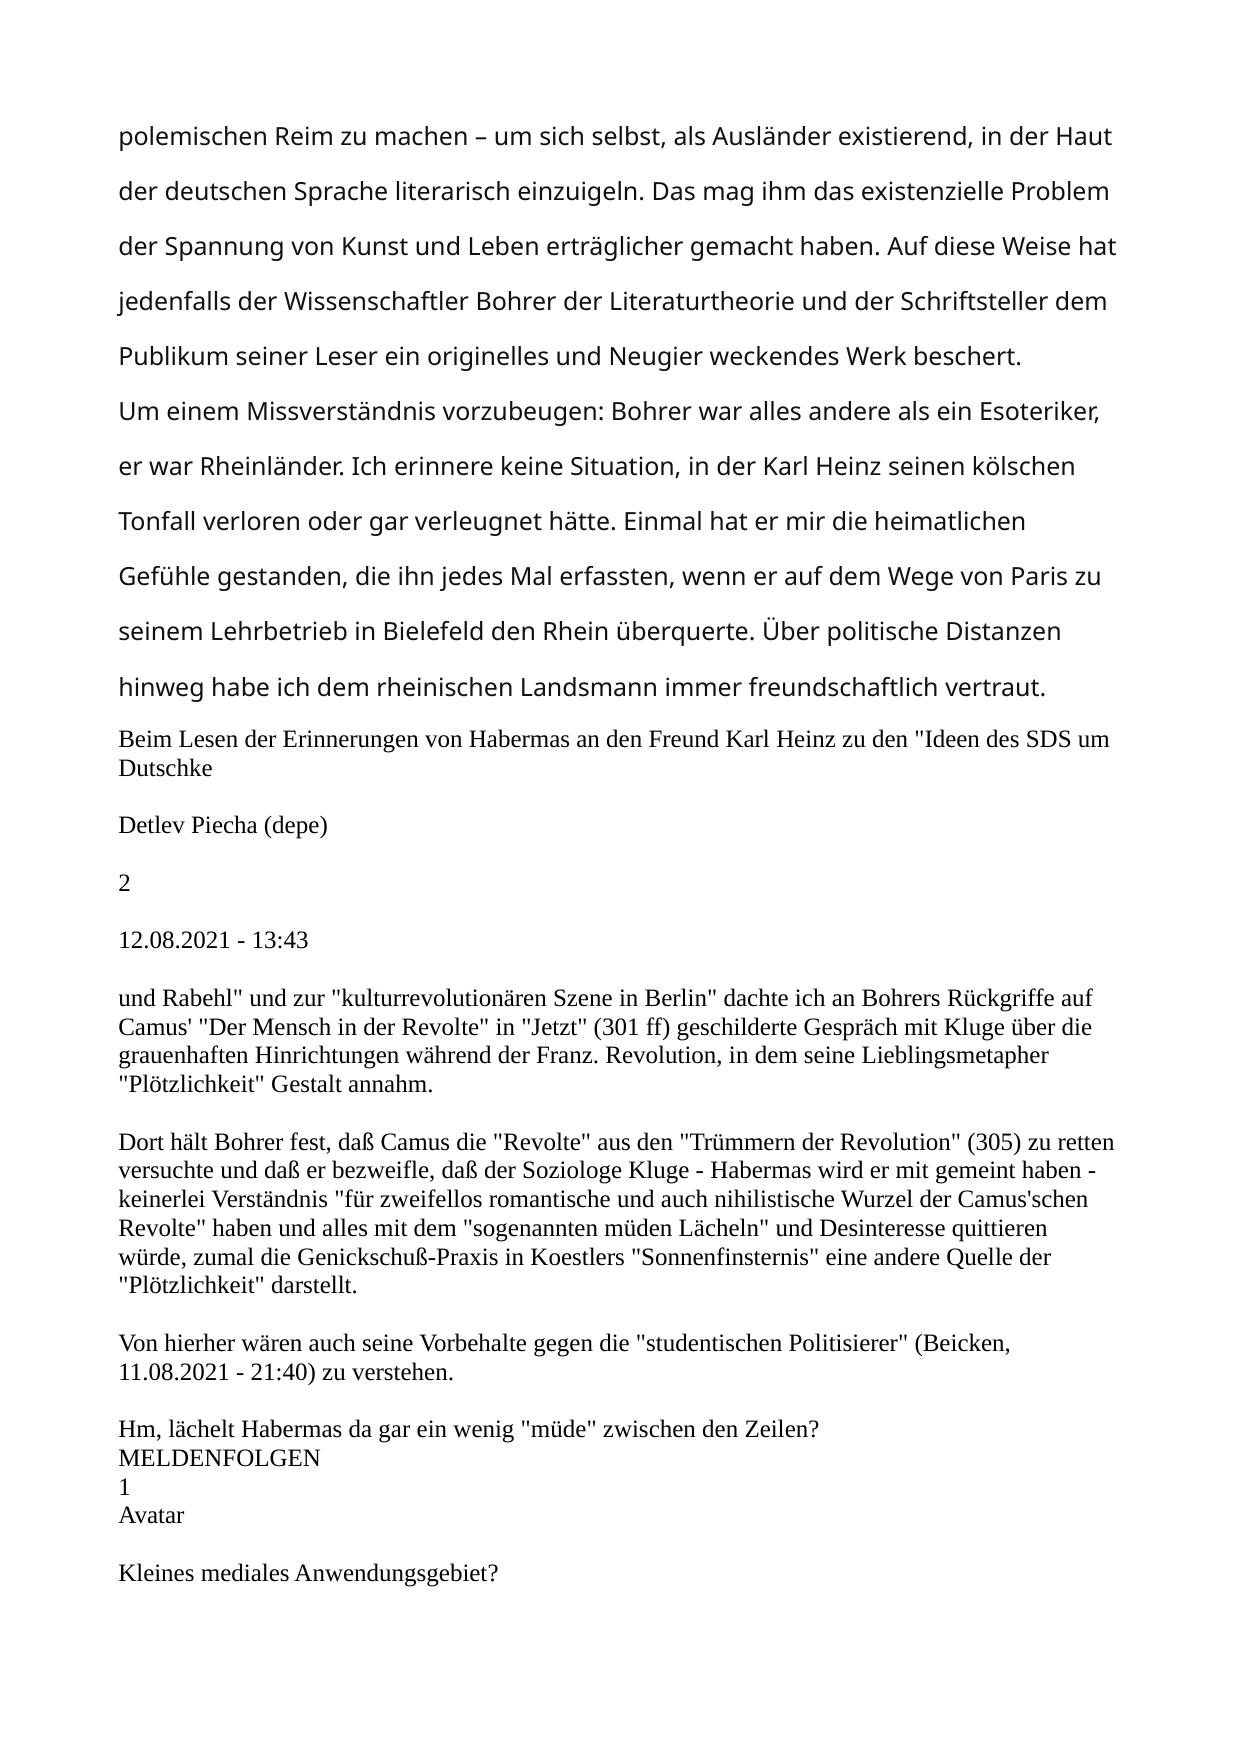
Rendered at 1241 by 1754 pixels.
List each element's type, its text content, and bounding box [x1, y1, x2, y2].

text Kleines mediales Anwendungsgebiet? [118, 1558, 1122, 1587]
text Detlev Piecha (depe) [118, 811, 1122, 839]
text Beim Lesen der Erinnerungen von Habermas an den Freund Karl Heinz zu den "Ideen des SDS um Dutschke [118, 724, 1122, 782]
text 2 [118, 868, 1122, 897]
text MELDENFOLGEN [118, 1443, 1122, 1472]
text Um einem Missverständnis vorzubeugen: Bohrer war alles andere als ein Esoteriker, er war Rheinländer. Ich erinnere keine Situation, in der Karl Heinz seinen kölschen Tonfall verloren oder gar verleugnet hätte. Einmal hat er mir die heimatlichen Gefühle gestanden, die ihn jedes Mal erfassten, wenn er auf dem Wege von Paris zu seinem Lehrbetrieb in Bielefeld den Rhein überquerte. Über politische Distanzen hinweg habe ich dem rheinischen Landsmann immer freundschaftlich vertraut. [118, 394, 1122, 703]
text und Rabehl" und zur "kulturrevolutionären Szene in Berlin" dachte ich an Bohrers Rückgriffe auf Camus' "Der Mensch in der Revolte" in "Jetzt" (301 ff) geschilderte Gespräch mit Kluge über die grauenhaften Hinrichtungen während der Franz. Revolution, in dem seine Lieblingsmetapher "Plötzlichkeit" Gestalt annahm. [118, 983, 1122, 1098]
text Hm, lächelt Habermas da gar ein wenig "müde" zwischen den Zeilen? [118, 1414, 1122, 1443]
text Avatar [118, 1501, 1122, 1529]
text 1 [118, 1472, 1122, 1501]
text Von hierher wären auch seine Vorbehalte gegen die "studentischen Politisierer" (Beicken, 11.08.2021 - 21:40) zu verstehen. [118, 1328, 1122, 1386]
text 12.08.2021 - 13:43 [118, 926, 1122, 954]
text polemischen Reim zu machen – um sich selbst, als Ausländer existierend, in der Haut der deutschen Sprache literarisch einzuigeln. Das mag ihm das existenzielle Problem der Spannung von Kunst und Leben erträglicher gemacht haben. Auf diese Weise hat jedenfalls der Wissenschaftler Bohrer der Literaturtheorie und der Schriftsteller dem Publikum seiner Leser ein originelles und Neugier weckendes Werk beschert. [118, 118, 1122, 373]
text Dort hält Bohrer fest, daß Camus die "Revolte" aus den "Trümmern der Revolution" (305) zu retten versuchte und daß er bezweifle, daß der Soziologe Kluge - Habermas wird er mit gemeint haben - keinerlei Verständnis "für zweifellos romantische und auch nihilistische Wurzel der Camus'schen Revolte" haben und alles mit dem "sogenannten müden Lächeln" und Desinteresse quittieren würde, zumal die Genickschuß-Praxis in Koestlers "Sonnenfinsternis" eine andere Quelle der "Plötzlichkeit" darstellt. [118, 1127, 1122, 1299]
